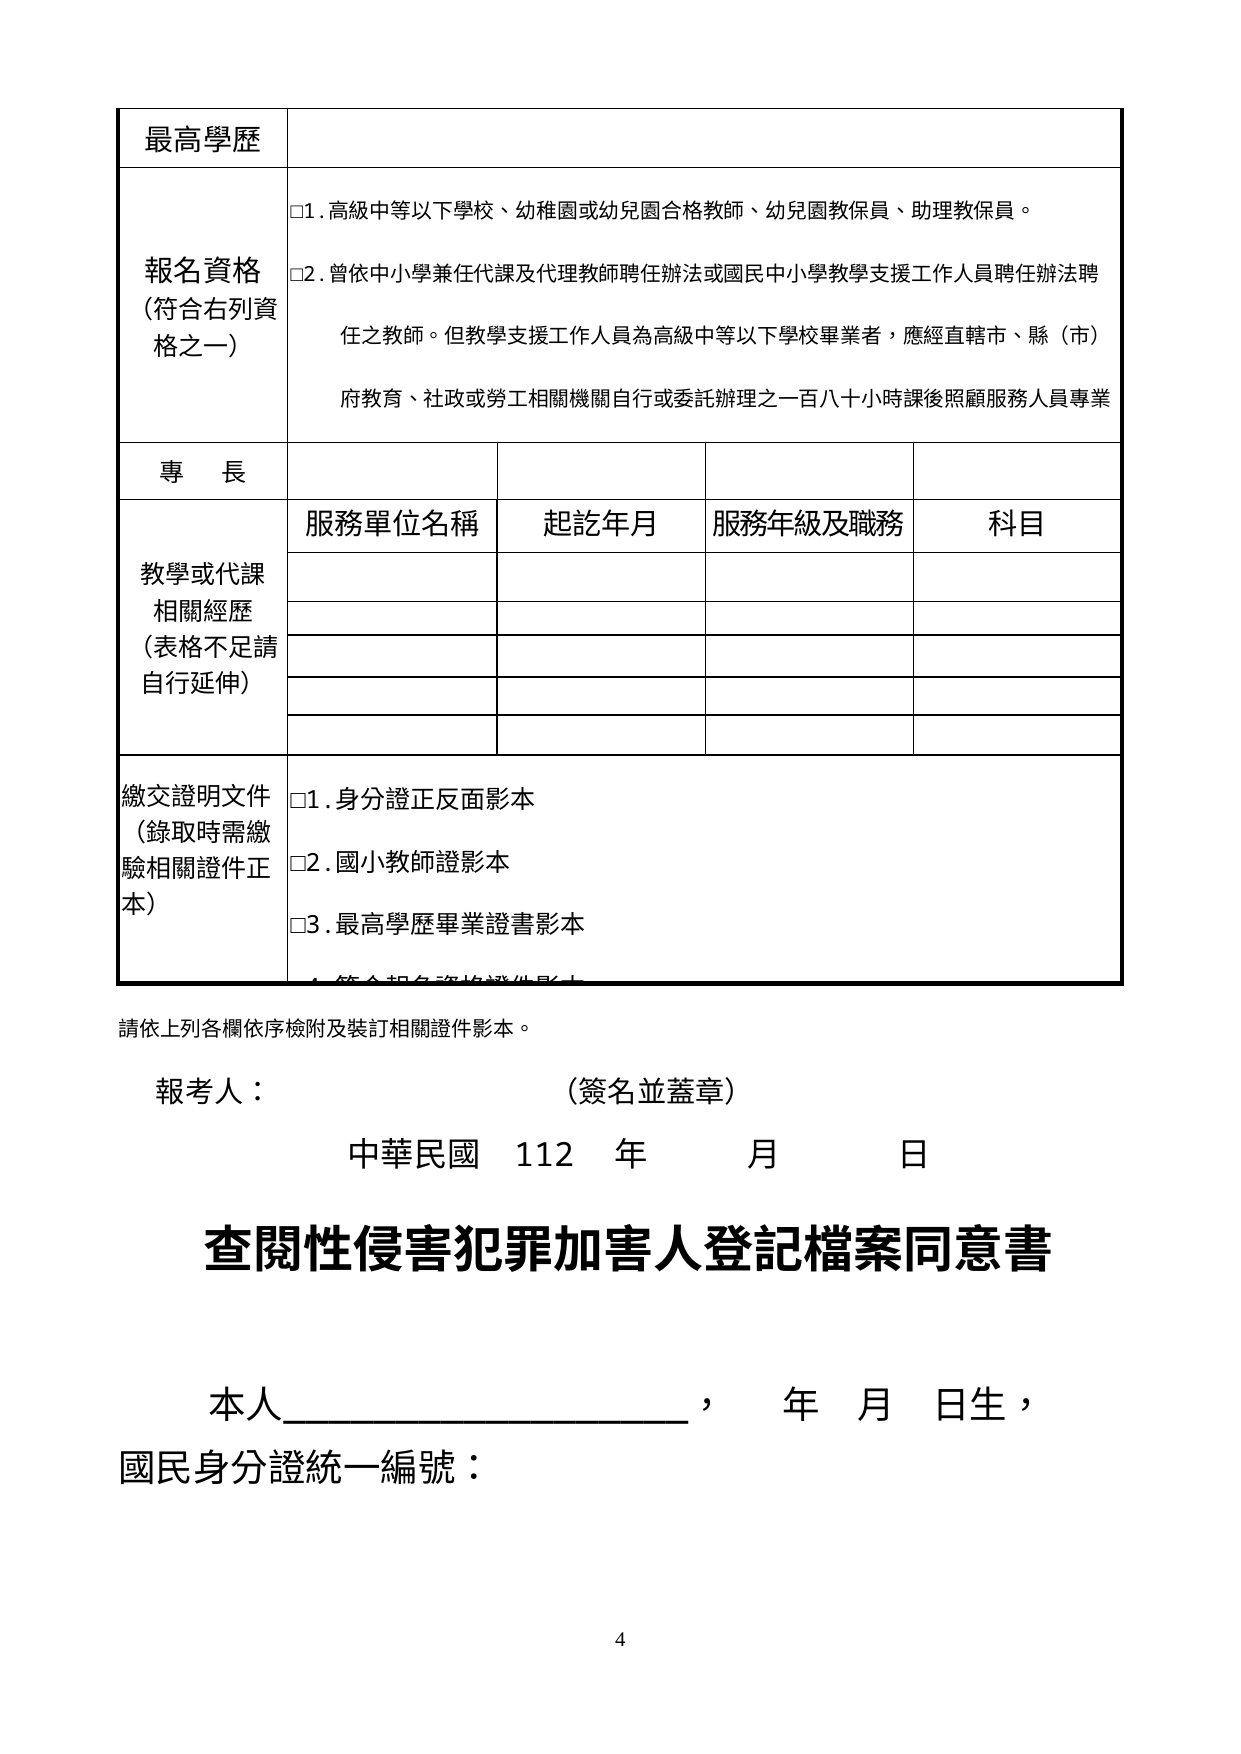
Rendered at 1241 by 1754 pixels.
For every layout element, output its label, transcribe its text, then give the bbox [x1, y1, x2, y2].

table_cell [498, 443, 705, 498]
text 中華民國 112 年 月 日 [156, 1111, 1122, 1173]
table_cell [498, 636, 705, 676]
table_cell 繳交證明文件（錄取時需繳驗相關證件正本） [120, 756, 287, 981]
table_cell [706, 636, 913, 676]
table_cell 起訖年月 [498, 500, 705, 552]
table_cell 服務單位名稱 [288, 500, 496, 552]
table_cell [706, 443, 913, 498]
text 本人__________________， 年 月 日生， [118, 1361, 1122, 1423]
table_cell [498, 716, 705, 754]
table_cell [288, 109, 1120, 166]
text 查閱性侵害犯罪加害人登記檔案同意書 [118, 1173, 1138, 1298]
table_cell [706, 553, 913, 601]
table_cell 最高學歷 [120, 109, 287, 166]
table_cell [288, 443, 497, 498]
text 請依上列各欄依序檢附及裝訂相關證件影本。 [118, 986, 1122, 1048]
table_cell □1.身分證正反面影本 □2.國小教師證影本 □3.最高學歷畢業證書影本 □4.符合報名資格證件影本 □5.退伍證(無則免付) □6.其他(如專業證照或經歷證明等)(無則免付) [288, 756, 1120, 981]
table_cell [914, 553, 1120, 601]
table_cell [288, 678, 496, 714]
table_cell [706, 678, 913, 714]
table_cell [288, 716, 496, 754]
text 國民身分證統一編號： [118, 1423, 1122, 1486]
table_cell [706, 602, 913, 634]
table_cell [914, 443, 1120, 498]
table_cell 報名資格 （符合右列資格之一） [120, 168, 287, 442]
table_cell [498, 602, 705, 634]
table_cell [706, 716, 913, 754]
table_cell 教學或代課 相關經歷 （表格不足請自行延伸） [120, 500, 287, 754]
table_cell 科目 [914, 500, 1120, 552]
table_cell [498, 553, 705, 601]
table_cell [914, 678, 1120, 714]
table_cell 服務年級及職務 [706, 500, 913, 552]
table_cell [914, 636, 1120, 676]
table_cell [914, 602, 1120, 634]
table_cell [288, 602, 496, 634]
table_cell 專 長 [120, 443, 287, 498]
text 報考人： （簽名並蓋章） [156, 1048, 1122, 1111]
table_cell [498, 678, 705, 714]
table_cell [288, 553, 496, 601]
table_cell [288, 636, 496, 676]
table_cell [914, 716, 1120, 754]
